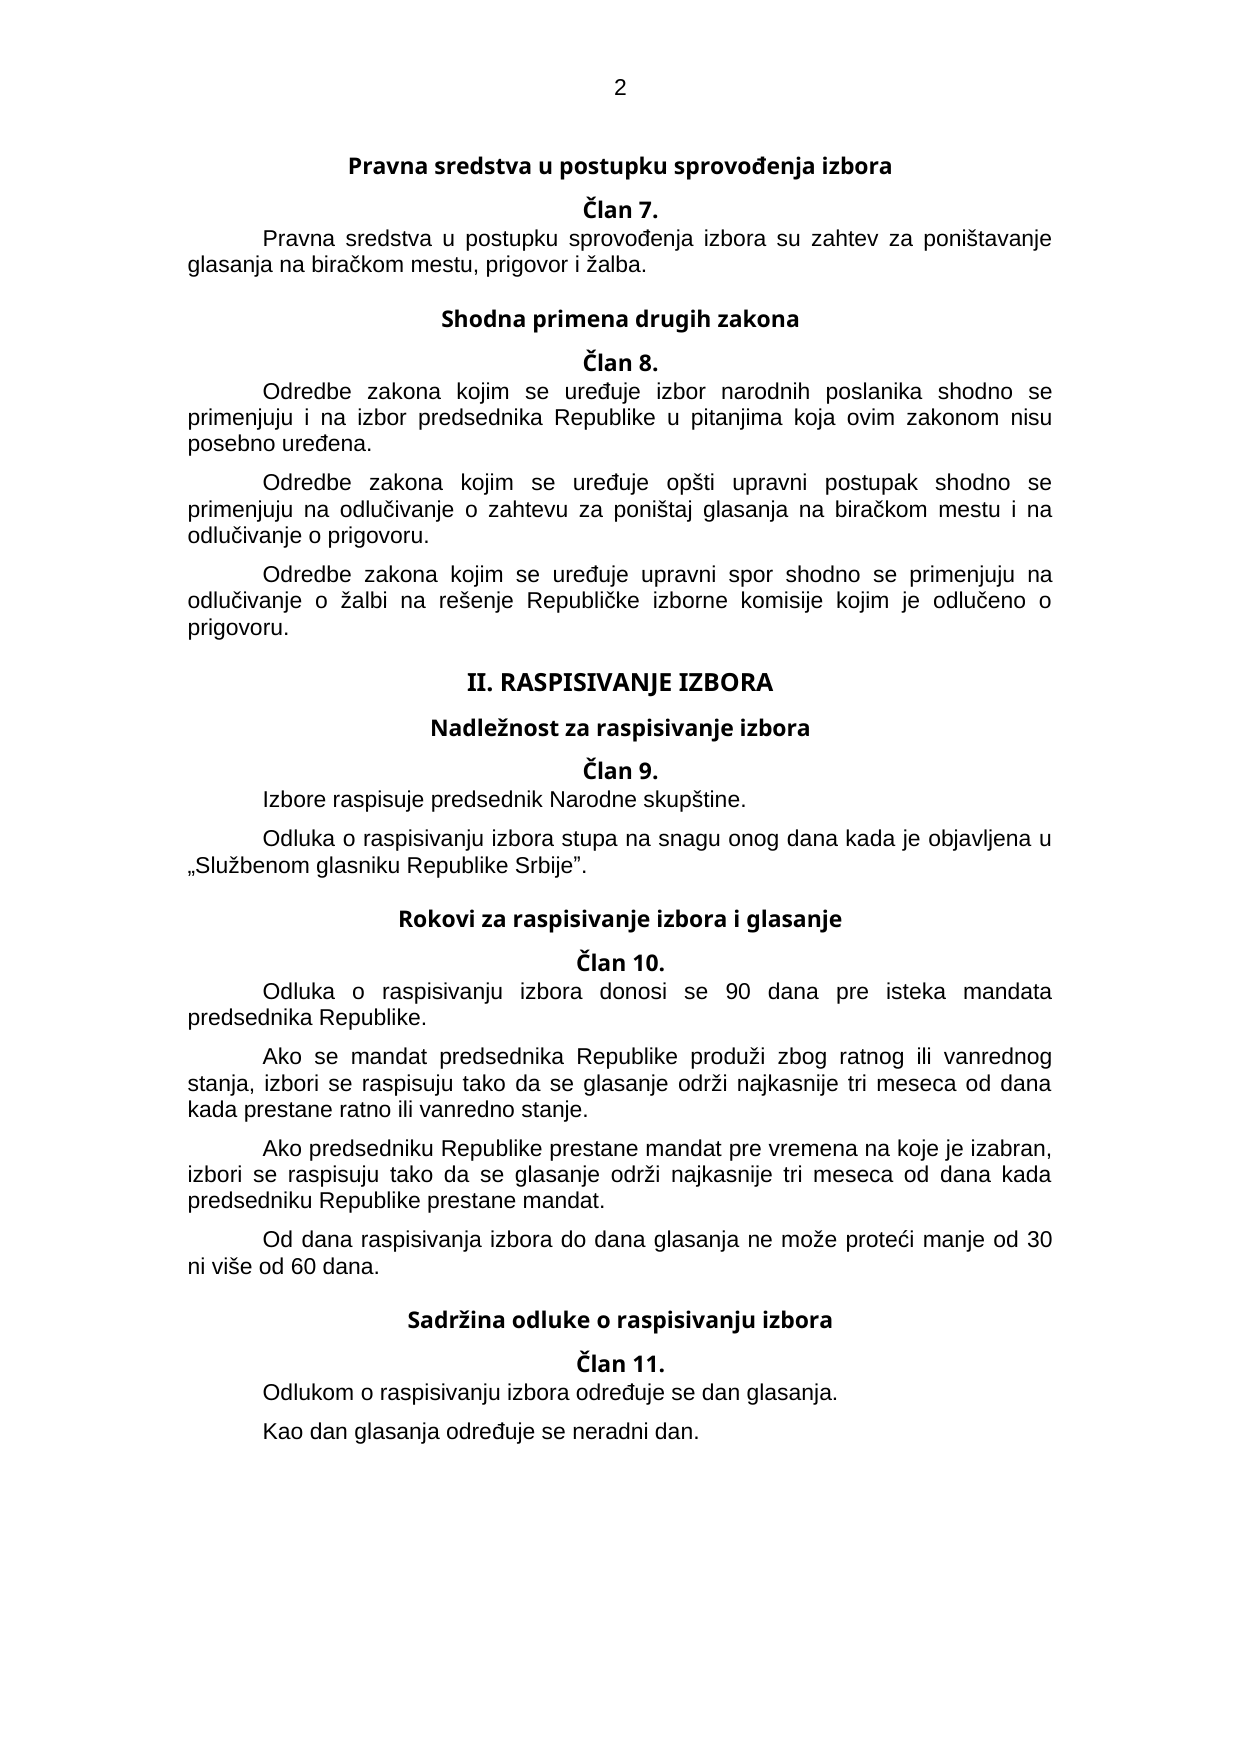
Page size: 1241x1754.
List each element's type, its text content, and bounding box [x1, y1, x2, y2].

text Rokovi za raspisivanje izbora i glasanje [262, 903, 978, 934]
text Član 11. [262, 1348, 978, 1379]
text Kao dan glasanja određuje se neradni dan. [187, 1418, 1053, 1444]
text II. RASPISIVANjE IZBORA [262, 665, 978, 699]
text Pravna sredstva u postupku sprovođenja izbora su zahtev za poništavanje glasanja na biračkom mestu, prigovor i žalba. [187, 225, 1053, 278]
text Član 9. [262, 755, 978, 786]
text Sadržina odluke o raspisivanju izbora [262, 1304, 978, 1335]
text Pravna sredstva u postupku sprovođenja izbora [262, 150, 978, 181]
text Nadležnost za raspisivanje izbora [262, 711, 978, 743]
text Ako predsedniku Republike prestane mandat pre vremena na koje je izabran, izbori se raspisuju tako da se glasanje održi najkasnije tri meseca od dana kada predsedniku Republike prestane mandat. [187, 1135, 1053, 1214]
text Ako se mandat predsednika Republike produži zbog ratnog ili vanrednog stanja, izbori se raspisuju tako da se glasanje održi najkasnije tri meseca od dana kada prestane ratno ili vanredno stanje. [187, 1043, 1053, 1122]
text Odlukom o raspisivanju izbora određuje se dan glasanja. [187, 1379, 1053, 1405]
text Odredbe zakona kojim se uređuje opšti upravni postupak shodno se primenjuju na odlučivanje o zahtevu za poništaj glasanja na biračkom mestu i na odlučivanje o prigovoru. [187, 469, 1053, 548]
text Shodna primena drugih zakona [262, 303, 978, 334]
text Od dana raspisivanja izbora do dana glasanja ne može proteći manje od 30 ni više od 60 dana. [187, 1226, 1053, 1279]
text Odredbe zakona kojim se uređuje izbor narodnih poslanika shodno se primenjuju i na izbor predsednika Republike u pitanjima koja ovim zakonom nisu posebno uređena. [187, 378, 1053, 457]
text Član 8. [262, 346, 978, 378]
text Član 7. [262, 194, 978, 225]
text Odredbe zakona kojim se uređuje upravni spor shodno se primenjuju na odlučivanje o žalbi na rešenje Republičke izborne komisije kojim je odlučeno o prigovoru. [187, 561, 1053, 640]
text Odluka o raspisivanju izbora donosi se 90 dana pre isteka mandata predsednika Republike. [187, 978, 1053, 1031]
text Član 10. [262, 947, 978, 978]
text Izbore raspisuje predsednik Narodne skupštine. [187, 786, 1053, 813]
text Odluka o raspisivanju izbora stupa na snagu onog dana kada je objavljena u „Službenom glasniku Republike Srbijeˮ. [187, 825, 1053, 878]
